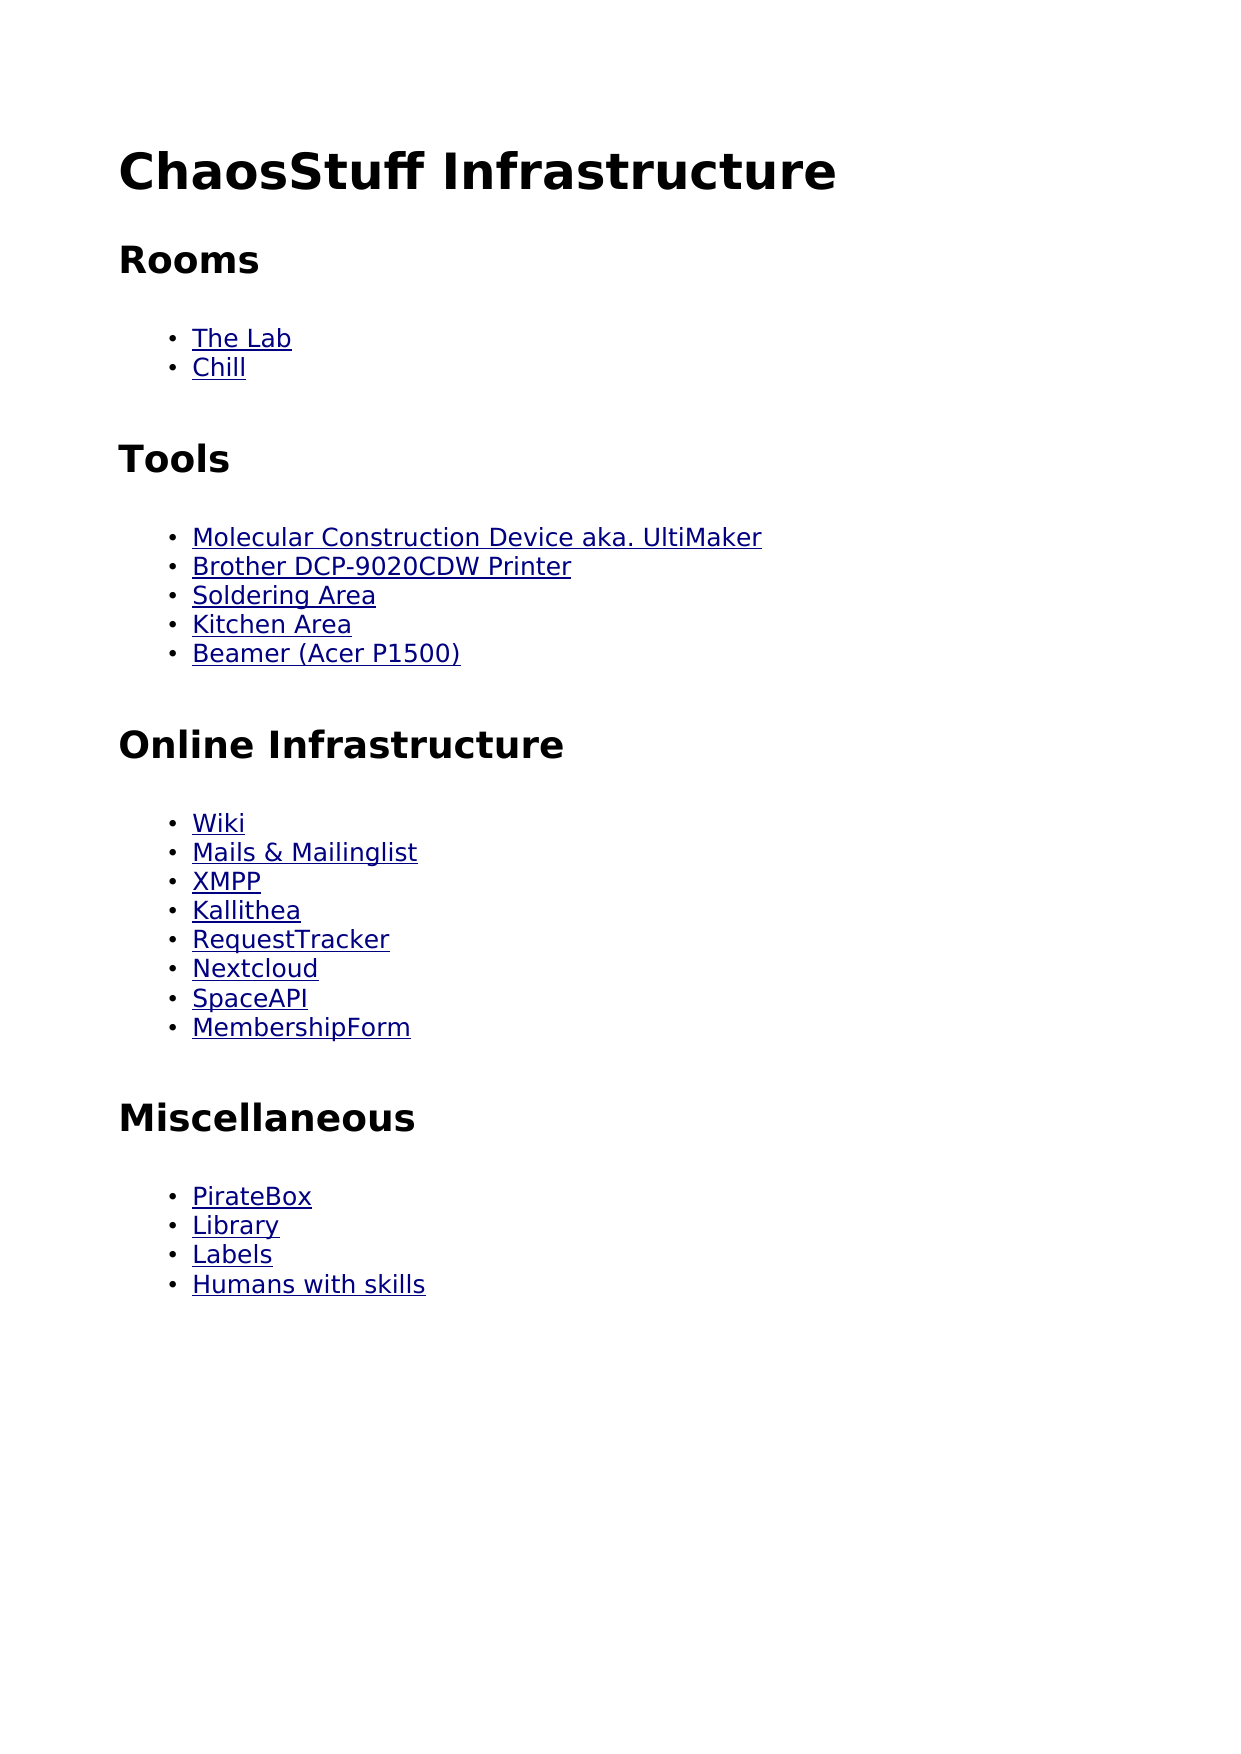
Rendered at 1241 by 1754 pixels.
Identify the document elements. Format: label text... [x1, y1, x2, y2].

list Brother DCP-9020CDW Printer [177, 552, 1122, 581]
list Humans with skills [177, 1270, 1122, 1299]
list SpaceAPI [177, 984, 1122, 1013]
list Kallithea [177, 896, 1122, 926]
list RequestTracker [177, 926, 1122, 955]
list Library [177, 1211, 1122, 1241]
subtitle ChaosStuff Infrastructure [118, 143, 1122, 201]
list Beamer (Acer P1500) [177, 639, 1122, 669]
subtitle Online Infrastructure [118, 723, 1122, 767]
subtitle Miscellaneous [118, 1097, 1122, 1140]
list MembershipForm [177, 1013, 1122, 1042]
subtitle Rooms [118, 239, 1122, 282]
list Nextcloud [177, 955, 1122, 984]
list Labels [177, 1241, 1122, 1270]
list XMPP [177, 867, 1122, 896]
list Chill [177, 354, 1122, 383]
subtitle Tools [118, 437, 1122, 481]
list Molecular Construction Device aka. UltiMaker [177, 523, 1122, 552]
list Kitchen Area [177, 610, 1122, 639]
list Soldering Area [177, 581, 1122, 610]
list PirateBox [177, 1182, 1122, 1211]
list Wiki [177, 809, 1122, 838]
list The Lab [177, 324, 1122, 354]
list Mails & Mailinglist [177, 838, 1122, 867]
